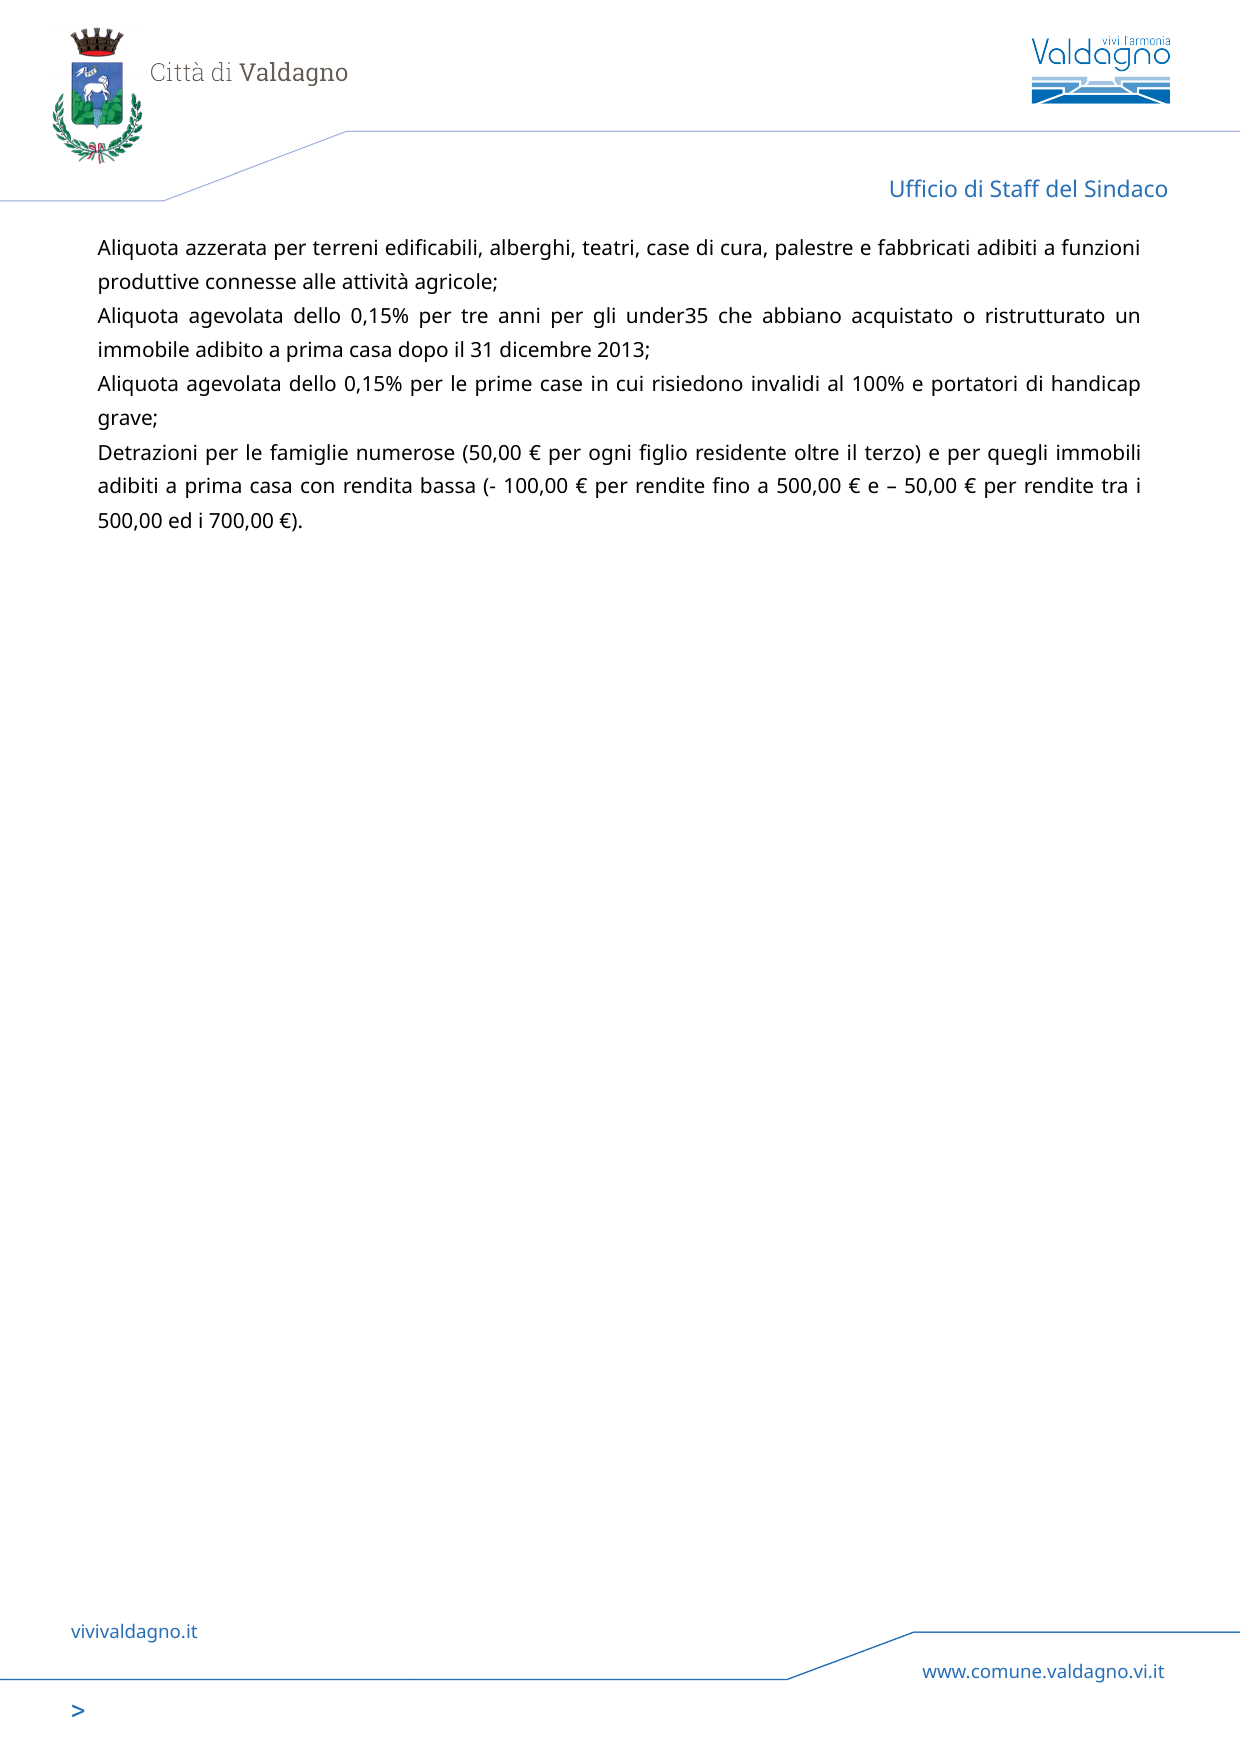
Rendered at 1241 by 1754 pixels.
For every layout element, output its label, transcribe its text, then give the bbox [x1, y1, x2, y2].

text Detrazioni per le famiglie numerose (50,00 € per ogni figlio residente oltre il terzo) e per quegli immobili adibiti a prima casa con rendita bassa (- 100,00 € per rendite fino a 500,00 € e – 50,00 € per rendite tra i 500,00 ed i 700,00 €). [97, 438, 1143, 534]
text Aliquota agevolata dello 0,15% per tre anni per gli under35 che abbiano acquistato o ristrutturato un immobile adibito a prima casa dopo il 31 dicembre 2013; [97, 301, 1143, 364]
picture [0, 0, 1241, 1754]
text Aliquota azzerata per terreni edificabili, alberghi, teatri, case di cura, palestre e fabbricati adibiti a funzioni produttive connesse alle attività agricole; [97, 233, 1143, 296]
text Aliquota agevolata dello 0,15% per le prime case in cui risiedono invalidi al 100% e portatori di handicap grave; [97, 369, 1143, 432]
